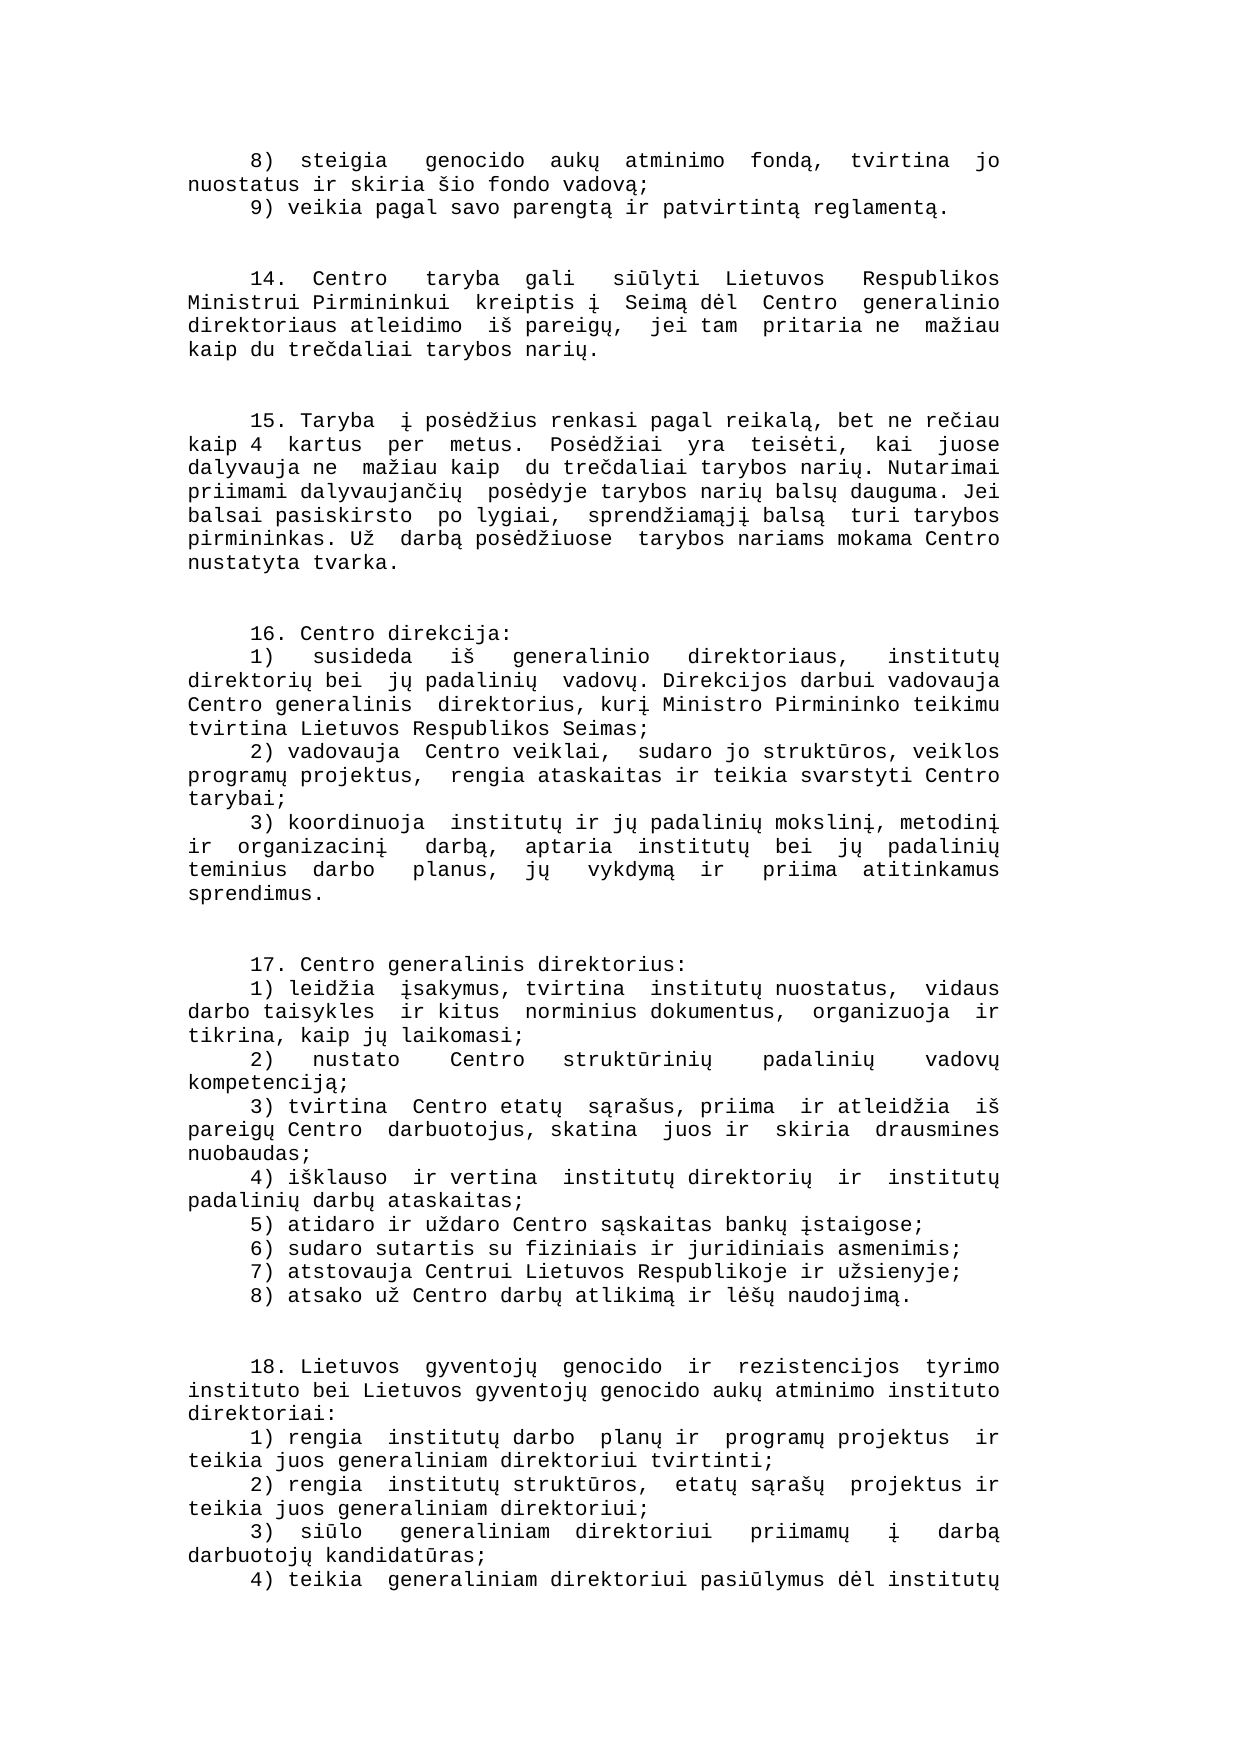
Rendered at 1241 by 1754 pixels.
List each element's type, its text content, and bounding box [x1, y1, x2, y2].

text 16. Centro direkcija: [187, 623, 1053, 647]
text 4) išklauso ir vertina institutų direktorių ir institutų [187, 1167, 1053, 1190]
text dalyvauja ne mažiau kaip du trečdaliai tarybos narių. Nutarimai [187, 457, 1053, 481]
text 3) tvirtina Centro etatų sąrašus, priima ir atleidžia iš [187, 1096, 1053, 1119]
text 3) siūlo generaliniam direktoriui priimamų į darbą [187, 1521, 1053, 1545]
text 8) steigia genocido aukų atminimo fondą, tvirtina jo [187, 150, 1053, 174]
text 14. Centro taryba gali siūlyti Lietuvos Respublikos [187, 268, 1053, 292]
text 1) susideda iš generalinio direktoriaus, institutų [187, 647, 1053, 670]
text 15. Taryba į posėdžius renkasi pagal reikalą, bet ne rečiau [187, 410, 1053, 434]
text teikia juos generaliniam direktoriui tvirtinti; [187, 1451, 1053, 1474]
text kompetenciją; [187, 1072, 1053, 1096]
text teikia juos generaliniam direktoriui; [187, 1498, 1053, 1521]
text 7) atstovauja Centrui Lietuvos Respublikoje ir užsienyje; [187, 1261, 1053, 1285]
text 8) atsako už Centro darbų atlikimą ir lėšų naudojimą. [187, 1285, 1053, 1309]
text balsai pasiskirsto po lygiai, sprendžiamąjį balsą turi tarybos [187, 505, 1053, 528]
text tarybai; [187, 788, 1053, 812]
text kaip 4 kartus per metus. Posėdžiai yra teisėti, kai juose [187, 434, 1053, 457]
text 4) teikia generaliniam direktoriui pasiūlymus dėl institutų [187, 1569, 1053, 1592]
text pareigų Centro darbuotojus, skatina juos ir skiria drausmines [187, 1119, 1053, 1143]
text 6) sudaro sutartis su fiziniais ir juridiniais asmenimis; [187, 1238, 1053, 1261]
text 1) rengia institutų darbo planų ir programų projektus ir [187, 1427, 1053, 1451]
text darbo taisykles ir kitus norminius dokumentus, organizuoja ir [187, 1001, 1053, 1025]
text nuobaudas; [187, 1143, 1053, 1167]
text direktorių bei jų padalinių vadovų. Direkcijos darbui vadovauja [187, 670, 1053, 694]
text nuostatus ir skiria šio fondo vadovą; [187, 174, 1053, 197]
text 5) atidaro ir uždaro Centro sąskaitas bankų įstaigose; [187, 1214, 1053, 1238]
text padalinių darbų ataskaitas; [187, 1190, 1053, 1214]
text pirmininkas. Už darbą posėdžiuose tarybos nariams mokama Centro [187, 528, 1053, 552]
text sprendimus. [187, 883, 1053, 907]
text direktoriai: [187, 1403, 1053, 1427]
text priimami dalyvaujančių posėdyje tarybos narių balsų dauguma. Jei [187, 481, 1053, 505]
text 2) rengia institutų struktūros, etatų sąrašų projektus ir [187, 1474, 1053, 1498]
text programų projektus, rengia ataskaitas ir teikia svarstyti Centro [187, 765, 1053, 788]
text teminius darbo planus, jų vykdymą ir priima atitinkamus [187, 859, 1053, 883]
text Centro generalinis direktorius, kurį Ministro Pirmininko teikimu [187, 694, 1053, 717]
text 3) koordinuoja institutų ir jų padalinių mokslinį, metodinį [187, 812, 1053, 836]
text 1) leidžia įsakymus, tvirtina institutų nuostatus, vidaus [187, 978, 1053, 1001]
text kaip du trečdaliai tarybos narių. [187, 339, 1053, 363]
text nustatyta tvarka. [187, 552, 1053, 576]
text tikrina, kaip jų laikomasi; [187, 1025, 1053, 1048]
text 17. Centro generalinis direktorius: [187, 954, 1053, 978]
text direktoriaus atleidimo iš pareigų, jei tam pritaria ne mažiau [187, 316, 1053, 339]
text instituto bei Lietuvos gyventojų genocido aukų atminimo instituto [187, 1379, 1053, 1403]
text darbuotojų kandidatūras; [187, 1545, 1053, 1569]
text 2) nustato Centro struktūrinių padalinių vadovų [187, 1048, 1053, 1072]
text 18. Lietuvos gyventojų genocido ir rezistencijos tyrimo [187, 1356, 1053, 1379]
text tvirtina Lietuvos Respublikos Seimas; [187, 717, 1053, 741]
text 2) vadovauja Centro veiklai, sudaro jo struktūros, veiklos [187, 741, 1053, 765]
text Ministrui Pirmininkui kreiptis į Seimą dėl Centro generalinio [187, 292, 1053, 316]
text 9) veikia pagal savo parengtą ir patvirtintą reglamentą. [187, 197, 1053, 221]
text ir organizacinį darbą, aptaria institutų bei jų padalinių [187, 836, 1053, 859]
